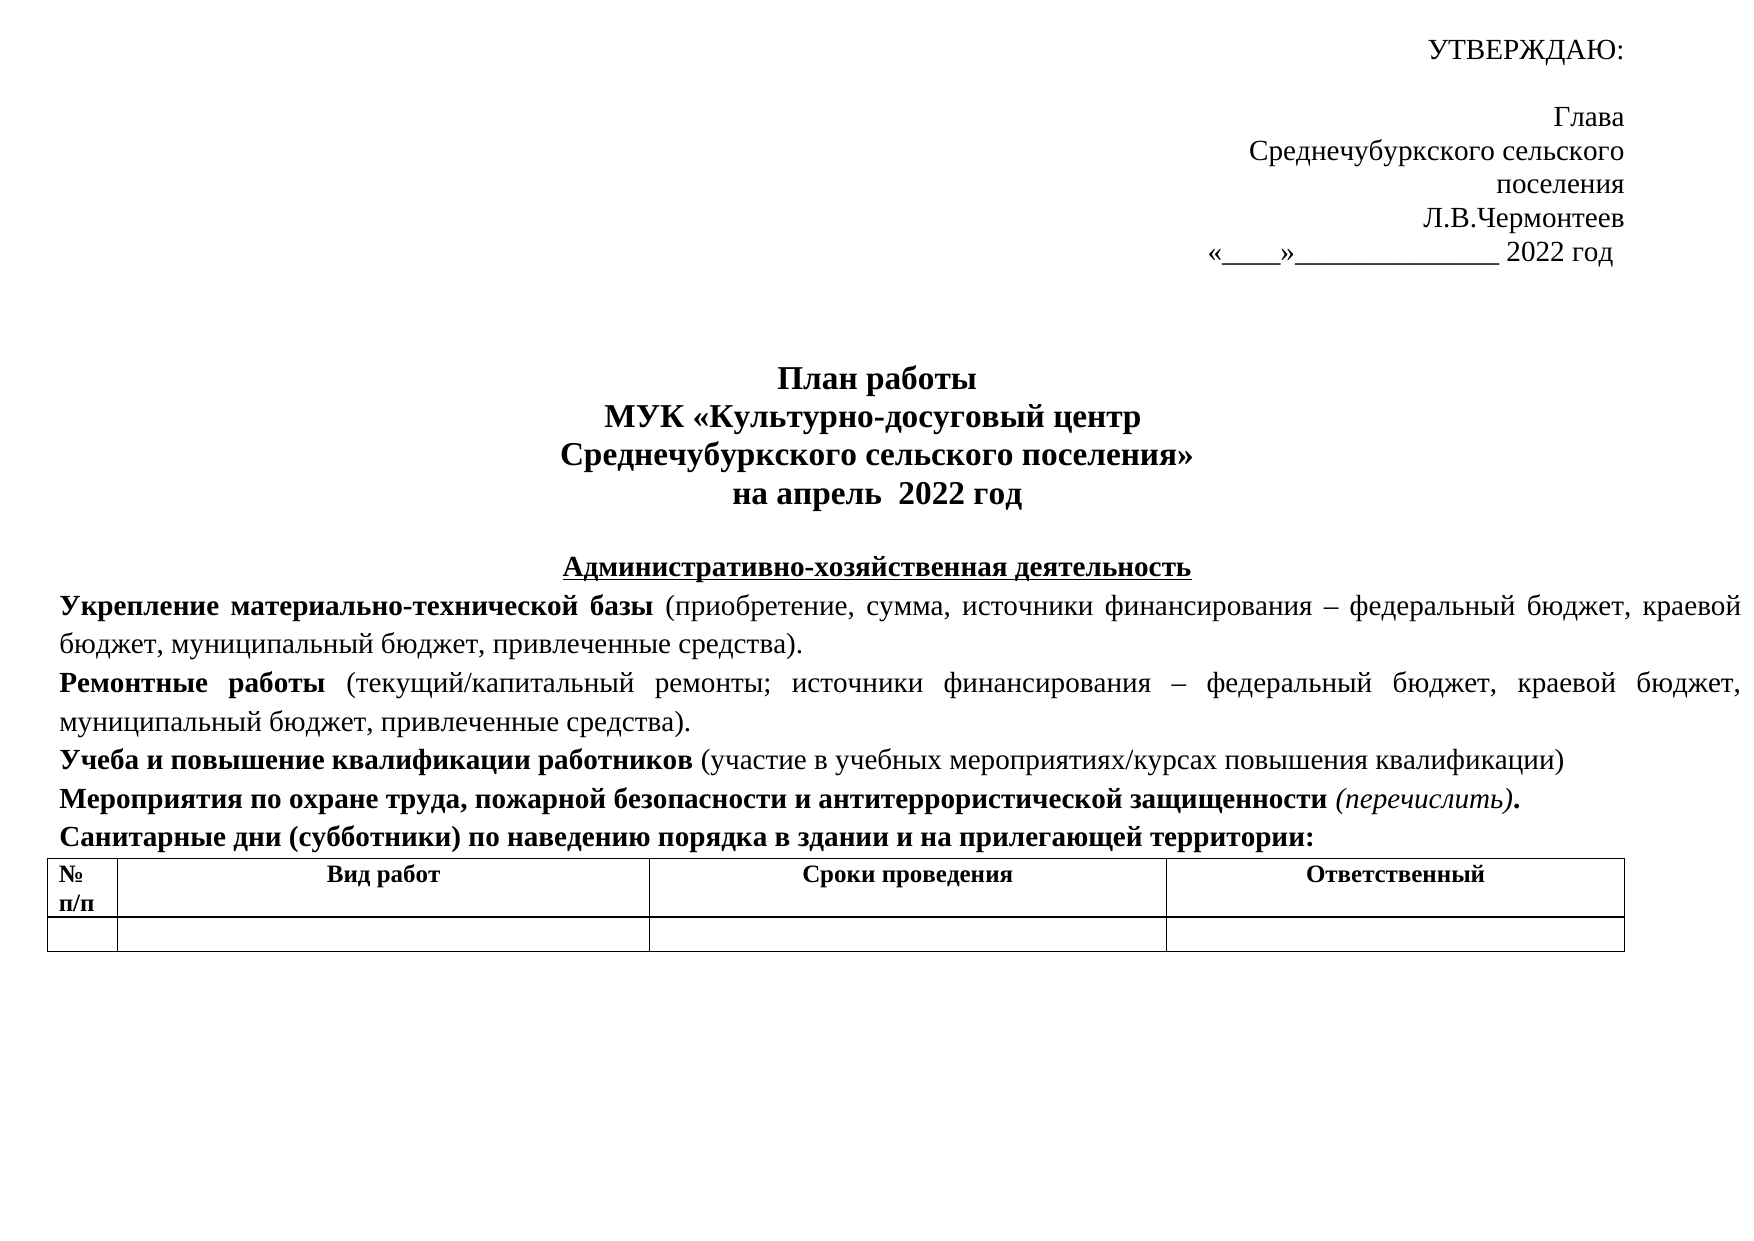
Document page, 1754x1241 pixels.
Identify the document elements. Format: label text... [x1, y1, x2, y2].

text Учеба и повышение квалификации работников (участие в учебных мероприятиях/курсах повышения квалификации) [59, 742, 1695, 776]
table_header УТВЕРЖДАЮ: Глава Среднечубуркского сельского поселения Л.В.Чермонтеев «____»______________ 2022 год [1122, 33, 1624, 306]
text Мероприятия по охране труда, пожарной безопасности и антитеррористической защищенности (перечислить). [59, 781, 1695, 814]
text Ремонтные работы (текущий/капитальный ремонты; источники финансирования – федеральный бюджет, краевой бюджет, муниципальный бюджет, привлеченные средства). [59, 665, 1742, 737]
table_cell [118, 918, 649, 951]
text Санитарные дни (субботники) по наведению порядка в здании и на прилегающей территории: [59, 819, 1695, 853]
table_cell [650, 918, 1166, 951]
table_cell [1167, 918, 1624, 951]
table_header Сроки проведения [650, 859, 1166, 916]
text на апрель 2022 год [59, 473, 1695, 511]
table_header № п/п [48, 859, 117, 916]
table_header Вид работ [118, 859, 649, 916]
text План работы [59, 358, 1695, 396]
text Административно-хозяйственная деятельность [59, 549, 1695, 583]
table_header Ответственный [1167, 859, 1624, 916]
text Среднечубуркского сельского поселения» [59, 434, 1695, 473]
text МУК «Культурно-досуговый центр [59, 396, 1695, 434]
text Укрепление материально-технической базы (приобретение, сумма, источники финансирования – федеральный бюджет, краевой бюджет, муниципальный бюджет, привлеченные средства). [59, 588, 1742, 660]
table_cell [48, 918, 117, 951]
table_header [48, 33, 1122, 306]
